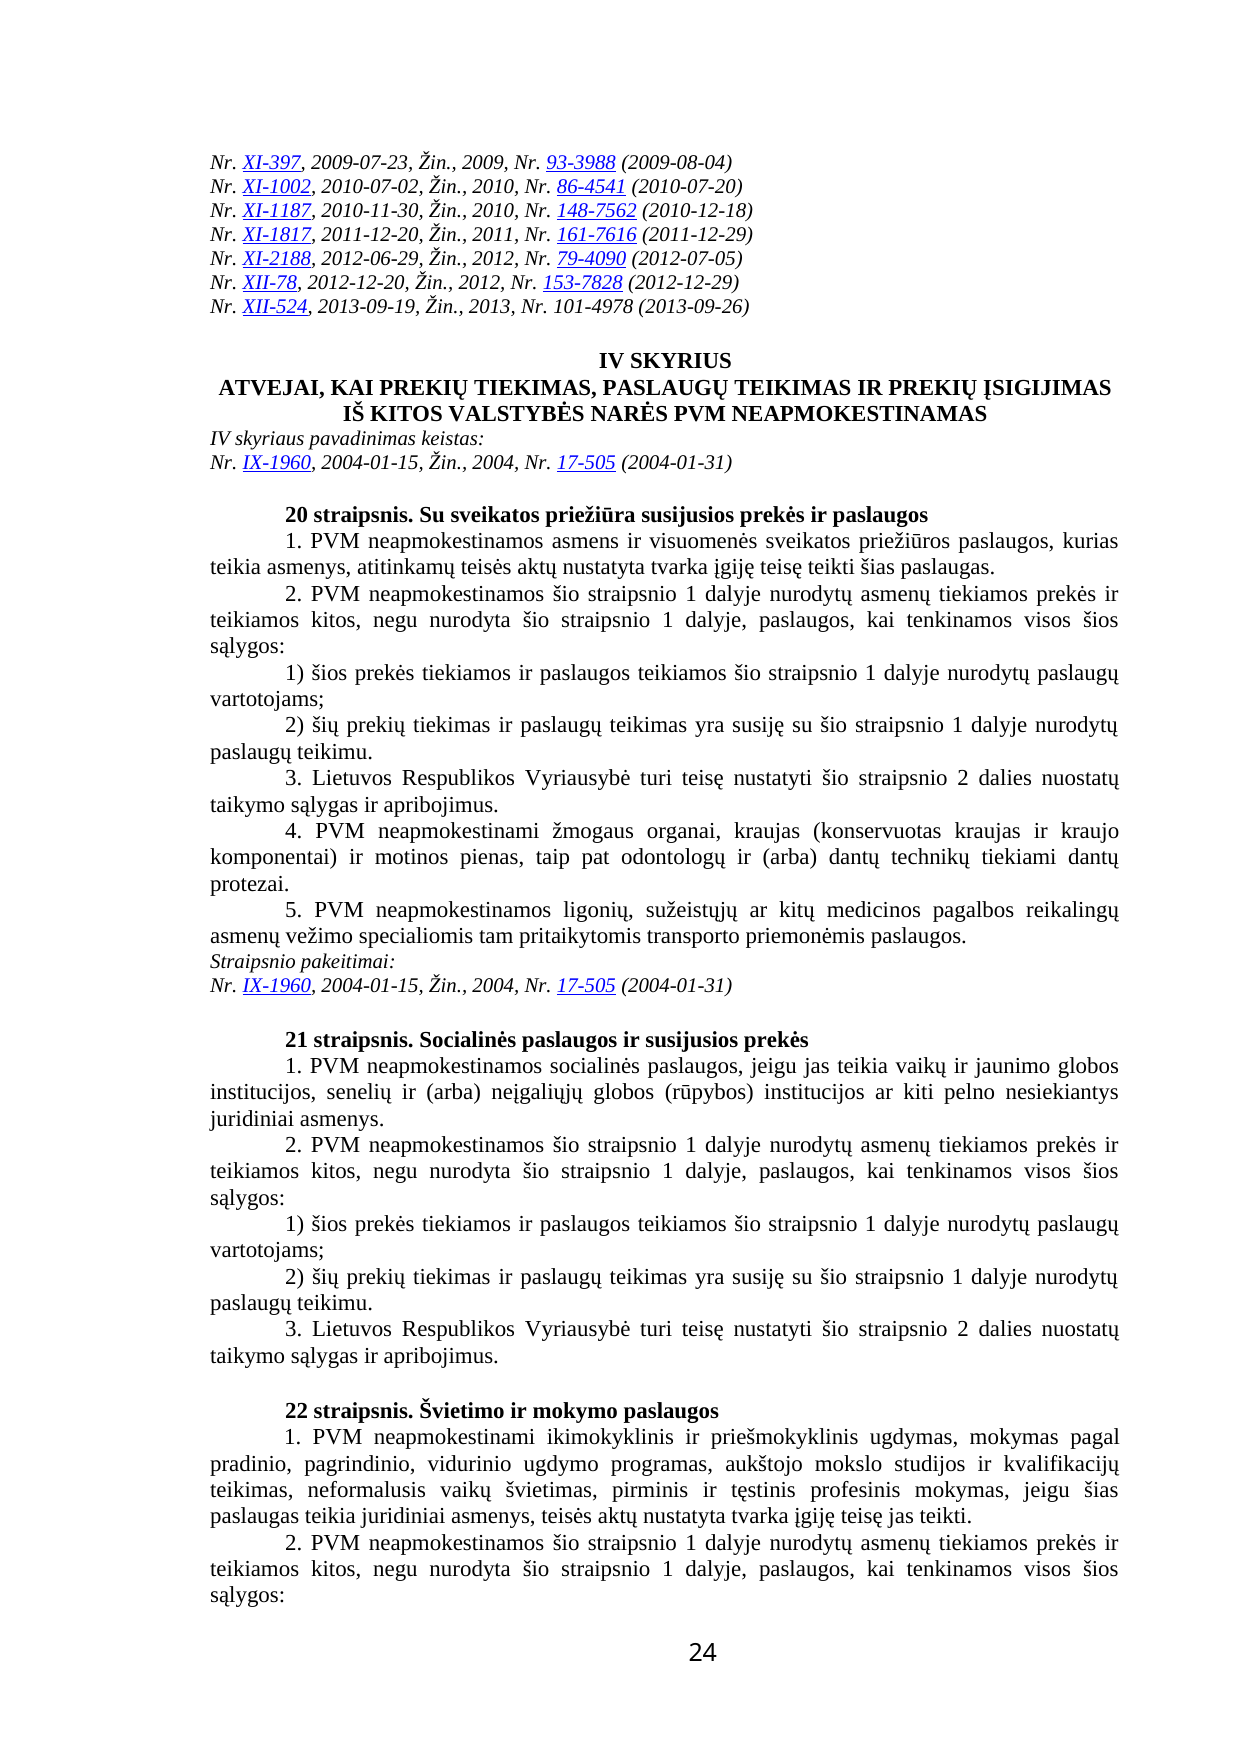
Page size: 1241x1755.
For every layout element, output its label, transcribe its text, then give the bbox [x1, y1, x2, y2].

text 1) šios prekės tiekiamos ir paslaugos teikiamos šio straipsnio 1 dalyje nurodytų paslaugų vartotojams; [210, 659, 1120, 712]
text 1. PVM neapmokestinamos socialinės paslaugos, jeigu jas teikia vaikų ir jaunimo globos institucijos, senelių ir (arba) neįgaliųjų globos (rūpybos) institucijos ar kiti pelno nesiekiantys juridiniai asmenys. [210, 1052, 1120, 1131]
text Nr. XI-1187, 2010-11-30, Žin., 2010, Nr. 148-7562 (2010-12-18) [210, 198, 1120, 222]
text Nr. XI-2188, 2012-06-29, Žin., 2012, Nr. 79-4090 (2012-07-05) [210, 246, 1120, 270]
text 4. PVM neapmokestinami žmogaus organai, kraujas (konservuotas kraujas ir kraujo komponentai) ir motinos pienas, taip pat odontologų ir (arba) dantų technikų tiekiami dantų protezai. [210, 817, 1120, 896]
text Nr. XII-524, 2013-09-19, Žin., 2013, Nr. 101-4978 (2013-09-26) [210, 294, 1120, 318]
text Nr. IX-1960, 2004-01-15, Žin., 2004, Nr. 17-505 (2004-01-31) [210, 450, 1120, 474]
text 2) šių prekių tiekimas ir paslaugų teikimas yra susiję su šio straipsnio 1 dalyje nurodytų paslaugų teikimu. [210, 712, 1120, 764]
text Nr. XI-397, 2009-07-23, Žin., 2009, Nr. 93-3988 (2009-08-04) [210, 150, 1120, 174]
text Nr. XI-1817, 2011-12-20, Žin., 2011, Nr. 161-7616 (2011-12-29) [210, 222, 1120, 246]
text 1. PVM neapmokestinamos asmens ir visuomenės sveikatos priežiūros paslaugos, kurias teikia asmenys, atitinkamų teisės aktų nustatyta tvarka įgiję teisę teikti šias paslaugas. [210, 527, 1120, 580]
text 5. PVM neapmokestinamos ligonių, sužeistųjų ar kitų medicinos pagalbos reikalingų asmenų vežimo specialiomis tam pritaikytomis transporto priemonėmis paslaugos. [210, 896, 1120, 949]
text 21 straipsnis. Socialinės paslaugos ir susijusios prekės [210, 1026, 1120, 1052]
text 22 straipsnis. Švietimo ir mokymo paslaugos [210, 1397, 1120, 1423]
text 2. PVM neapmokestinamos šio straipsnio 1 dalyje nurodytų asmenų tiekiamos prekės ir teikiamos kitos, negu nurodyta šio straipsnio 1 dalyje, paslaugos, kai tenkinamos visos šios sąlygos: [210, 1529, 1120, 1608]
text 1. PVM neapmokestinami ikimokyklinis ir priešmokyklinis ugdymas, mokymas pagal pradinio, pagrindinio, vidurinio ugdymo programas, aukštojo mokslo studijos ir kvalifikacijų teikimas, neformalusis vaikų švietimas, pirminis ir tęstinis profesinis mokymas, jeigu šias paslaugas teikia juridiniai asmenys, teisės aktų nustatyta tvarka įgiję teisę jas teikti. [210, 1423, 1120, 1529]
text ATVEJAI, KAI PREKIŲ TIEKIMAS, PASLAUGŲ TEIKIMAS IR PREKIŲ ĮSIGIJIMAS IŠ KITOS VALSTYBĖS NARĖS PVM NEAPMOKESTINAMAS [210, 373, 1120, 426]
text 1) šios prekės tiekiamos ir paslaugos teikiamos šio straipsnio 1 dalyje nurodytų paslaugų vartotojams; [210, 1210, 1120, 1263]
text Straipsnio pakeitimai: [210, 949, 1120, 973]
text 2) šių prekių tiekimas ir paslaugų teikimas yra susiję su šio straipsnio 1 dalyje nurodytų paslaugų teikimu. [210, 1263, 1120, 1316]
text 2. PVM neapmokestinamos šio straipsnio 1 dalyje nurodytų asmenų tiekiamos prekės ir teikiamos kitos, negu nurodyta šio straipsnio 1 dalyje, paslaugos, kai tenkinamos visos šios sąlygos: [210, 580, 1120, 659]
text 3. Lietuvos Respublikos Vyriausybė turi teisę nustatyti šio straipsnio 2 dalies nuostatų taikymo sąlygas ir apribojimus. [210, 1316, 1120, 1368]
text Nr. XII-78, 2012-12-20, Žin., 2012, Nr. 153-7828 (2012-12-29) [210, 270, 1120, 294]
text IV skyriaus pavadinimas keistas: [210, 426, 1120, 450]
text IV SKYRIUS [210, 347, 1120, 373]
text 2. PVM neapmokestinamos šio straipsnio 1 dalyje nurodytų asmenų tiekiamos prekės ir teikiamos kitos, negu nurodyta šio straipsnio 1 dalyje, paslaugos, kai tenkinamos visos šios sąlygos: [210, 1131, 1120, 1210]
text 3. Lietuvos Respublikos Vyriausybė turi teisę nustatyti šio straipsnio 2 dalies nuostatų taikymo sąlygas ir apribojimus. [210, 764, 1120, 817]
text Nr. XI-1002, 2010-07-02, Žin., 2010, Nr. 86-4541 (2010-07-20) [210, 174, 1120, 198]
text Nr. IX-1960, 2004-01-15, Žin., 2004, Nr. 17-505 (2004-01-31) [210, 973, 1120, 997]
text 20 straipsnis. Su sveikatos priežiūra susijusios prekės ir paslaugos [210, 501, 1120, 527]
